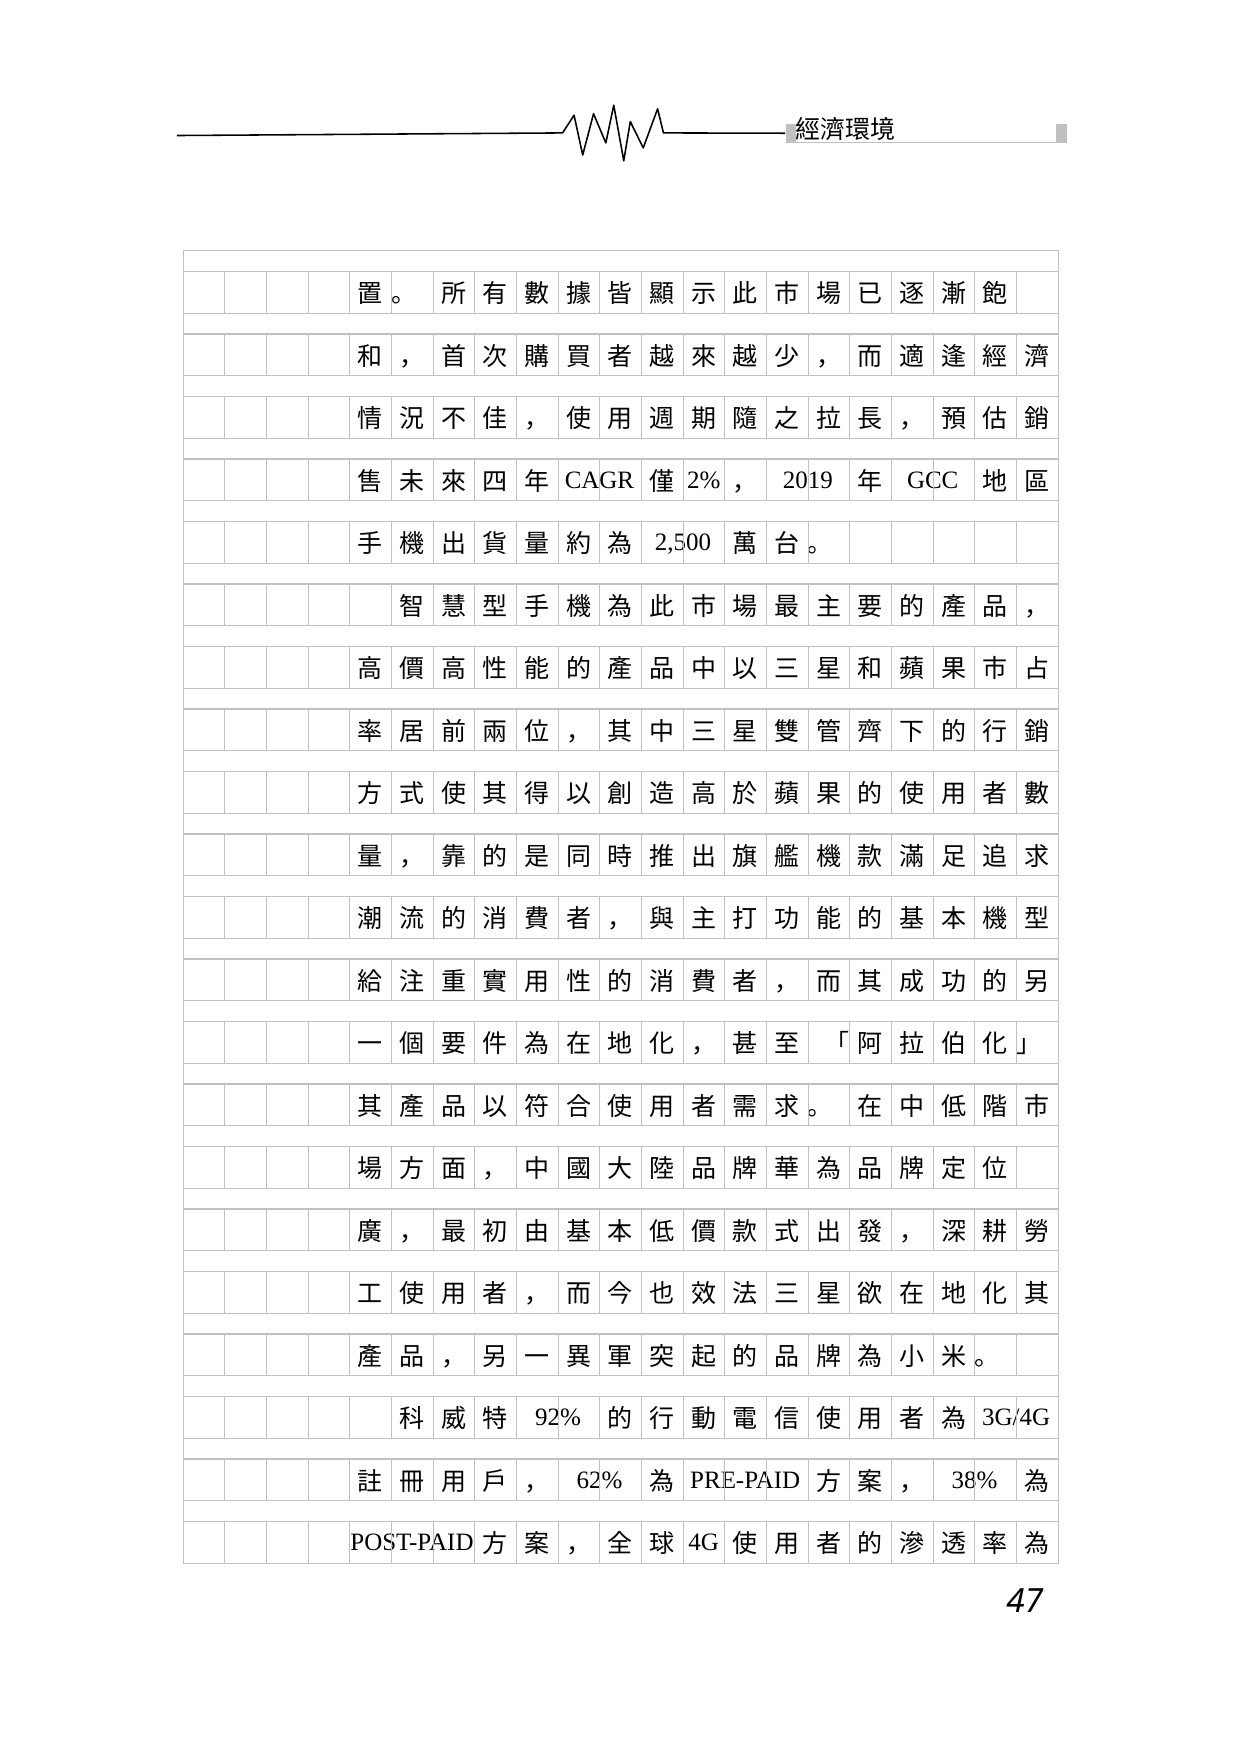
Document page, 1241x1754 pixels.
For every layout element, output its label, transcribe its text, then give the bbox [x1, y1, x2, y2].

text 行動裝置市場為消費性電子產業之大宗，占51%的產值。科國智慧型手機持有量有兩波明顯的成長，首次發生於2011年，富有的科威特國民的首次購買，他們偏好使用新潮高價的品牌；第2次則是發生於2013至2014年，境內70%低薪、工作風險高的外籍勞工，購買較為低價的產品。GSM協會指出科威特智慧型手機個別持有率已超過90%，在MENA地區名列前茅，710萬台的行動裝置，註冊率高達168%，原因有兩個：科威特人民通常有不只一台行動裝置，而短期工作者離境後並未取消其註冊的裝置。所有數據皆顯示此市場已逐漸飽和，首次購買者越來越少，而適逢經濟情況不佳，使用週期隨之拉長，預估銷售未來四年CAGR僅2%，2019年GCC地區手機出貨量約為2,500萬台。 [330, 251, 1058, 271]
text 智慧型手機為此市場最主要的產品，高價高性能的產品中以三星和蘋果市占率居前兩位，其中三星雙管齊下的行銷方式使其得以創造高於蘋果的使用者數量，靠的是同時推出旗艦機款滿足追求潮流的消費者，與主打功能的基本機型給注重實用性的消費者，而其成功的另一個要件為在地化，甚至「阿拉伯化」其產品以符合使用者需求。在中低階市場方面，中國大陸品牌華為品牌定位廣，最初由基本低價款式出發，深耕勞工使用者，而今也效法三星欲在地化其產品，另一異軍突起的品牌為小米。 [330, 939, 1058, 958]
text 行動裝置市場為消費性電子產業之大宗，占51%的產值。科國智慧型手機持有量有兩波明顯的成長，首次發生於2011年，富有的科威特國民的首次購買，他們偏好使用新潮高價的品牌；第2次則是發生於2013至2014年，境內70%低薪、工作風險高的外籍勞工，購買較為低價的產品。GSM協會指出科威特智慧型手機個別持有率已超過90%，在MENA地區名列前茅，710萬台的行動裝置，註冊率高達168%，原因有兩個：科威特人民通常有不只一台行動裝置，而短期工作者離境後並未取消其註冊的裝置。所有數據皆顯示此市場已逐漸飽和，首次購買者越來越少，而適逢經濟情況不佳，使用週期隨之拉長，預估銷售未來四年CAGR僅2%，2019年GCC地區手機出貨量約為2,500萬台。 [330, 439, 1058, 458]
text 智慧型手機為此市場最主要的產品，高價高性能的產品中以三星和蘋果市占率居前兩位，其中三星雙管齊下的行銷方式使其得以創造高於蘋果的使用者數量，靠的是同時推出旗艦機款滿足追求潮流的消費者，與主打功能的基本機型給注重實用性的消費者，而其成功的另一個要件為在地化，甚至「阿拉伯化」其產品以符合使用者需求。在中低階市場方面，中國大陸品牌華為品牌定位廣，最初由基本低價款式出發，深耕勞工使用者，而今也效法三星欲在地化其產品，另一異軍突起的品牌為小米。 [330, 1251, 1058, 1271]
text 行動裝置市場為消費性電子產業之大宗，占51%的產值。科國智慧型手機持有量有兩波明顯的成長，首次發生於2011年，富有的科威特國民的首次購買，他們偏好使用新潮高價的品牌；第2次則是發生於2013至2014年，境內70%低薪、工作風險高的外籍勞工，購買較為低價的產品。GSM協會指出科威特智慧型手機個別持有率已超過90%，在MENA地區名列前茅，710萬台的行動裝置，註冊率高達168%，原因有兩個：科威特人民通常有不只一台行動裝置，而短期工作者離境後並未取消其註冊的裝置。所有數據皆顯示此市場已逐漸飽和，首次購買者越來越少，而適逢經濟情況不佳，使用週期隨之拉長，預估銷售未來四年CAGR僅2%，2019年GCC地區手機出貨量約為2,500萬台。 [330, 376, 1058, 396]
text 智慧型手機為此市場最主要的產品，高價高性能的產品中以三星和蘋果市占率居前兩位，其中三星雙管齊下的行銷方式使其得以創造高於蘋果的使用者數量，靠的是同時推出旗艦機款滿足追求潮流的消費者，與主打功能的基本機型給注重實用性的消費者，而其成功的另一個要件為在地化，甚至「阿拉伯化」其產品以符合使用者需求。在中低階市場方面，中國大陸品牌華為品牌定位廣，最初由基本低價款式出發，深耕勞工使用者，而今也效法三星欲在地化其產品，另一異軍突起的品牌為小米。 [330, 1001, 1058, 1021]
text 智慧型手機為此市場最主要的產品，高價高性能的產品中以三星和蘋果市占率居前兩位，其中三星雙管齊下的行銷方式使其得以創造高於蘋果的使用者數量，靠的是同時推出旗艦機款滿足追求潮流的消費者，與主打功能的基本機型給注重實用性的消費者，而其成功的另一個要件為在地化，甚至「阿拉伯化」其產品以符合使用者需求。在中低階市場方面，中國大陸品牌華為品牌定位廣，最初由基本低價款式出發，深耕勞工使用者，而今也效法三星欲在地化其產品，另一異軍突起的品牌為小米。 [330, 689, 1058, 708]
text 智慧型手機為此市場最主要的產品，高價高性能的產品中以三星和蘋果市占率居前兩位，其中三星雙管齊下的行銷方式使其得以創造高於蘋果的使用者數量，靠的是同時推出旗艦機款滿足追求潮流的消費者，與主打功能的基本機型給注重實用性的消費者，而其成功的另一個要件為在地化，甚至「阿拉伯化」其產品以符合使用者需求。在中低階市場方面，中國大陸品牌華為品牌定位廣，最初由基本低價款式出發，深耕勞工使用者，而今也效法三星欲在地化其產品，另一異軍突起的品牌為小米。 [330, 751, 1058, 771]
text 科威特92%的行動電信使用者為3G/4G註冊用戶，62%為PRE-PAID方案，38%為POST-PAID方案，全球4G使用者的滲透率為38%，其中科威特市場4G使用者的滲透率超過30%，但仍未達全球的平均值。科威特國內三大電信公司─Zain、Ooredoo、VIVA勢均力敵，各占約30至40%的市場，亦涵蓋2G、3G、4G（LTE）的服務，同時不斷尋求5G的市場機會。Zain在2018年於特定地區開始提供整合性5G服務。除手機個人網路外，無線網路分享裝置銷售增加，如網卡、分享器等，用於家庭生活與個人多個行動裝置上。未來行動裝置市場的發展重心將不再是銷售商品，而是更專注於提升服務品質，例如優化網路速率等，以持續維持利潤成長。Ooredoo亦於2019年1月正式提供5G跨國通話的試營運。而VIVA則與華為合作，亦將於2019年提供5G電信服務。 [330, 1376, 1058, 1396]
text 智慧型手機為此市場最主要的產品，高價高性能的產品中以三星和蘋果市占率居前兩位，其中三星雙管齊下的行銷方式使其得以創造高於蘋果的使用者數量，靠的是同時推出旗艦機款滿足追求潮流的消費者，與主打功能的基本機型給注重實用性的消費者，而其成功的另一個要件為在地化，甚至「阿拉伯化」其產品以符合使用者需求。在中低階市場方面，中國大陸品牌華為品牌定位廣，最初由基本低價款式出發，深耕勞工使用者，而今也效法三星欲在地化其產品，另一異軍突起的品牌為小米。 [330, 1126, 1058, 1146]
text 行動裝置市場為消費性電子產業之大宗，占51%的產值。科國智慧型手機持有量有兩波明顯的成長，首次發生於2011年，富有的科威特國民的首次購買，他們偏好使用新潮高價的品牌；第2次則是發生於2013至2014年，境內70%低薪、工作風險高的外籍勞工，購買較為低價的產品。GSM協會指出科威特智慧型手機個別持有率已超過90%，在MENA地區名列前茅，710萬台的行動裝置，註冊率高達168%，原因有兩個：科威特人民通常有不只一台行動裝置，而短期工作者離境後並未取消其註冊的裝置。所有數據皆顯示此市場已逐漸飽和，首次購買者越來越少，而適逢經濟情況不佳，使用週期隨之拉長，預估銷售未來四年CAGR僅2%，2019年GCC地區手機出貨量約為2,500萬台。 [330, 314, 1058, 333]
text 智慧型手機為此市場最主要的產品，高價高性能的產品中以三星和蘋果市占率居前兩位，其中三星雙管齊下的行銷方式使其得以創造高於蘋果的使用者數量，靠的是同時推出旗艦機款滿足追求潮流的消費者，與主打功能的基本機型給注重實用性的消費者，而其成功的另一個要件為在地化，甚至「阿拉伯化」其產品以符合使用者需求。在中低階市場方面，中國大陸品牌華為品牌定位廣，最初由基本低價款式出發，深耕勞工使用者，而今也效法三星欲在地化其產品，另一異軍突起的品牌為小米。 [330, 626, 1058, 646]
text 智慧型手機為此市場最主要的產品，高價高性能的產品中以三星和蘋果市占率居前兩位，其中三星雙管齊下的行銷方式使其得以創造高於蘋果的使用者數量，靠的是同時推出旗艦機款滿足追求潮流的消費者，與主打功能的基本機型給注重實用性的消費者，而其成功的另一個要件為在地化，甚至「阿拉伯化」其產品以符合使用者需求。在中低階市場方面，中國大陸品牌華為品牌定位廣，最初由基本低價款式出發，深耕勞工使用者，而今也效法三星欲在地化其產品，另一異軍突起的品牌為小米。 [330, 1314, 1058, 1333]
text 智慧型手機為此市場最主要的產品，高價高性能的產品中以三星和蘋果市占率居前兩位，其中三星雙管齊下的行銷方式使其得以創造高於蘋果的使用者數量，靠的是同時推出旗艦機款滿足追求潮流的消費者，與主打功能的基本機型給注重實用性的消費者，而其成功的另一個要件為在地化，甚至「阿拉伯化」其產品以符合使用者需求。在中低階市場方面，中國大陸品牌華為品牌定位廣，最初由基本低價款式出發，深耕勞工使用者，而今也效法三星欲在地化其產品，另一異軍突起的品牌為小米。 [330, 1189, 1058, 1208]
text 智慧型手機為此市場最主要的產品，高價高性能的產品中以三星和蘋果市占率居前兩位，其中三星雙管齊下的行銷方式使其得以創造高於蘋果的使用者數量，靠的是同時推出旗艦機款滿足追求潮流的消費者，與主打功能的基本機型給注重實用性的消費者，而其成功的另一個要件為在地化，甚至「阿拉伯化」其產品以符合使用者需求。在中低階市場方面，中國大陸品牌華為品牌定位廣，最初由基本低價款式出發，深耕勞工使用者，而今也效法三星欲在地化其產品，另一異軍突起的品牌為小米。 [330, 876, 1058, 896]
text 行動裝置市場為消費性電子產業之大宗，占51%的產值。科國智慧型手機持有量有兩波明顯的成長，首次發生於2011年，富有的科威特國民的首次購買，他們偏好使用新潮高價的品牌；第2次則是發生於2013至2014年，境內70%低薪、工作風險高的外籍勞工，購買較為低價的產品。GSM協會指出科威特智慧型手機個別持有率已超過90%，在MENA地區名列前茅，710萬台的行動裝置，註冊率高達168%，原因有兩個：科威特人民通常有不只一台行動裝置，而短期工作者離境後並未取消其註冊的裝置。所有數據皆顯示此市場已逐漸飽和，首次購買者越來越少，而適逢經濟情況不佳，使用週期隨之拉長，預估銷售未來四年CAGR僅2%，2019年GCC地區手機出貨量約為2,500萬台。 [330, 501, 1058, 521]
text 智慧型手機為此市場最主要的產品，高價高性能的產品中以三星和蘋果市占率居前兩位，其中三星雙管齊下的行銷方式使其得以創造高於蘋果的使用者數量，靠的是同時推出旗艦機款滿足追求潮流的消費者，與主打功能的基本機型給注重實用性的消費者，而其成功的另一個要件為在地化，甚至「阿拉伯化」其產品以符合使用者需求。在中低階市場方面，中國大陸品牌華為品牌定位廣，最初由基本低價款式出發，深耕勞工使用者，而今也效法三星欲在地化其產品，另一異軍突起的品牌為小米。 [330, 1064, 1058, 1083]
text 智慧型手機為此市場最主要的產品，高價高性能的產品中以三星和蘋果市占率居前兩位，其中三星雙管齊下的行銷方式使其得以創造高於蘋果的使用者數量，靠的是同時推出旗艦機款滿足追求潮流的消費者，與主打功能的基本機型給注重實用性的消費者，而其成功的另一個要件為在地化，甚至「阿拉伯化」其產品以符合使用者需求。在中低階市場方面，中國大陸品牌華為品牌定位廣，最初由基本低價款式出發，深耕勞工使用者，而今也效法三星欲在地化其產品，另一異軍突起的品牌為小米。 [330, 814, 1058, 833]
text 智慧型手機為此市場最主要的產品，高價高性能的產品中以三星和蘋果市占率居前兩位，其中三星雙管齊下的行銷方式使其得以創造高於蘋果的使用者數量，靠的是同時推出旗艦機款滿足追求潮流的消費者，與主打功能的基本機型給注重實用性的消費者，而其成功的另一個要件為在地化，甚至「阿拉伯化」其產品以符合使用者需求。在中低階市場方面，中國大陸品牌華為品牌定位廣，最初由基本低價款式出發，深耕勞工使用者，而今也效法三星欲在地化其產品，另一異軍突起的品牌為小米。 [330, 564, 1058, 583]
text 科威特92%的行動電信使用者為3G/4G註冊用戶，62%為PRE-PAID方案，38%為POST-PAID方案，全球4G使用者的滲透率為38%，其中科威特市場4G使用者的滲透率超過30%，但仍未達全球的平均值。科威特國內三大電信公司─Zain、Ooredoo、VIVA勢均力敵，各占約30至40%的市場，亦涵蓋2G、3G、4G（LTE）的服務，同時不斷尋求5G的市場機會。Zain在2018年於特定地區開始提供整合性5G服務。除手機個人網路外，無線網路分享裝置銷售增加，如網卡、分享器等，用於家庭生活與個人多個行動裝置上。未來行動裝置市場的發展重心將不再是銷售商品，而是更專注於提升服務品質，例如優化網路速率等，以持續維持利潤成長。Ooredoo亦於2019年1月正式提供5G跨國通話的試營運。而VIVA則與華為合作，亦將於2019年提供5G電信服務。 [330, 1439, 1058, 1458]
text 科威特92%的行動電信使用者為3G/4G註冊用戶，62%為PRE-PAID方案，38%為POST-PAID方案，全球4G使用者的滲透率為38%，其中科威特市場4G使用者的滲透率超過30%，但仍未達全球的平均值。科威特國內三大電信公司─Zain、Ooredoo、VIVA勢均力敵，各占約30至40%的市場，亦涵蓋2G、3G、4G（LTE）的服務，同時不斷尋求5G的市場機會。Zain在2018年於特定地區開始提供整合性5G服務。除手機個人網路外，無線網路分享裝置銷售增加，如網卡、分享器等，用於家庭生活與個人多個行動裝置上。未來行動裝置市場的發展重心將不再是銷售商品，而是更專注於提升服務品質，例如優化網路速率等，以持續維持利潤成長。Ooredoo亦於2019年1月正式提供5G跨國通話的試營運。而VIVA則與華為合作，亦將於2019年提供5G電信服務。 [330, 1501, 1058, 1521]
